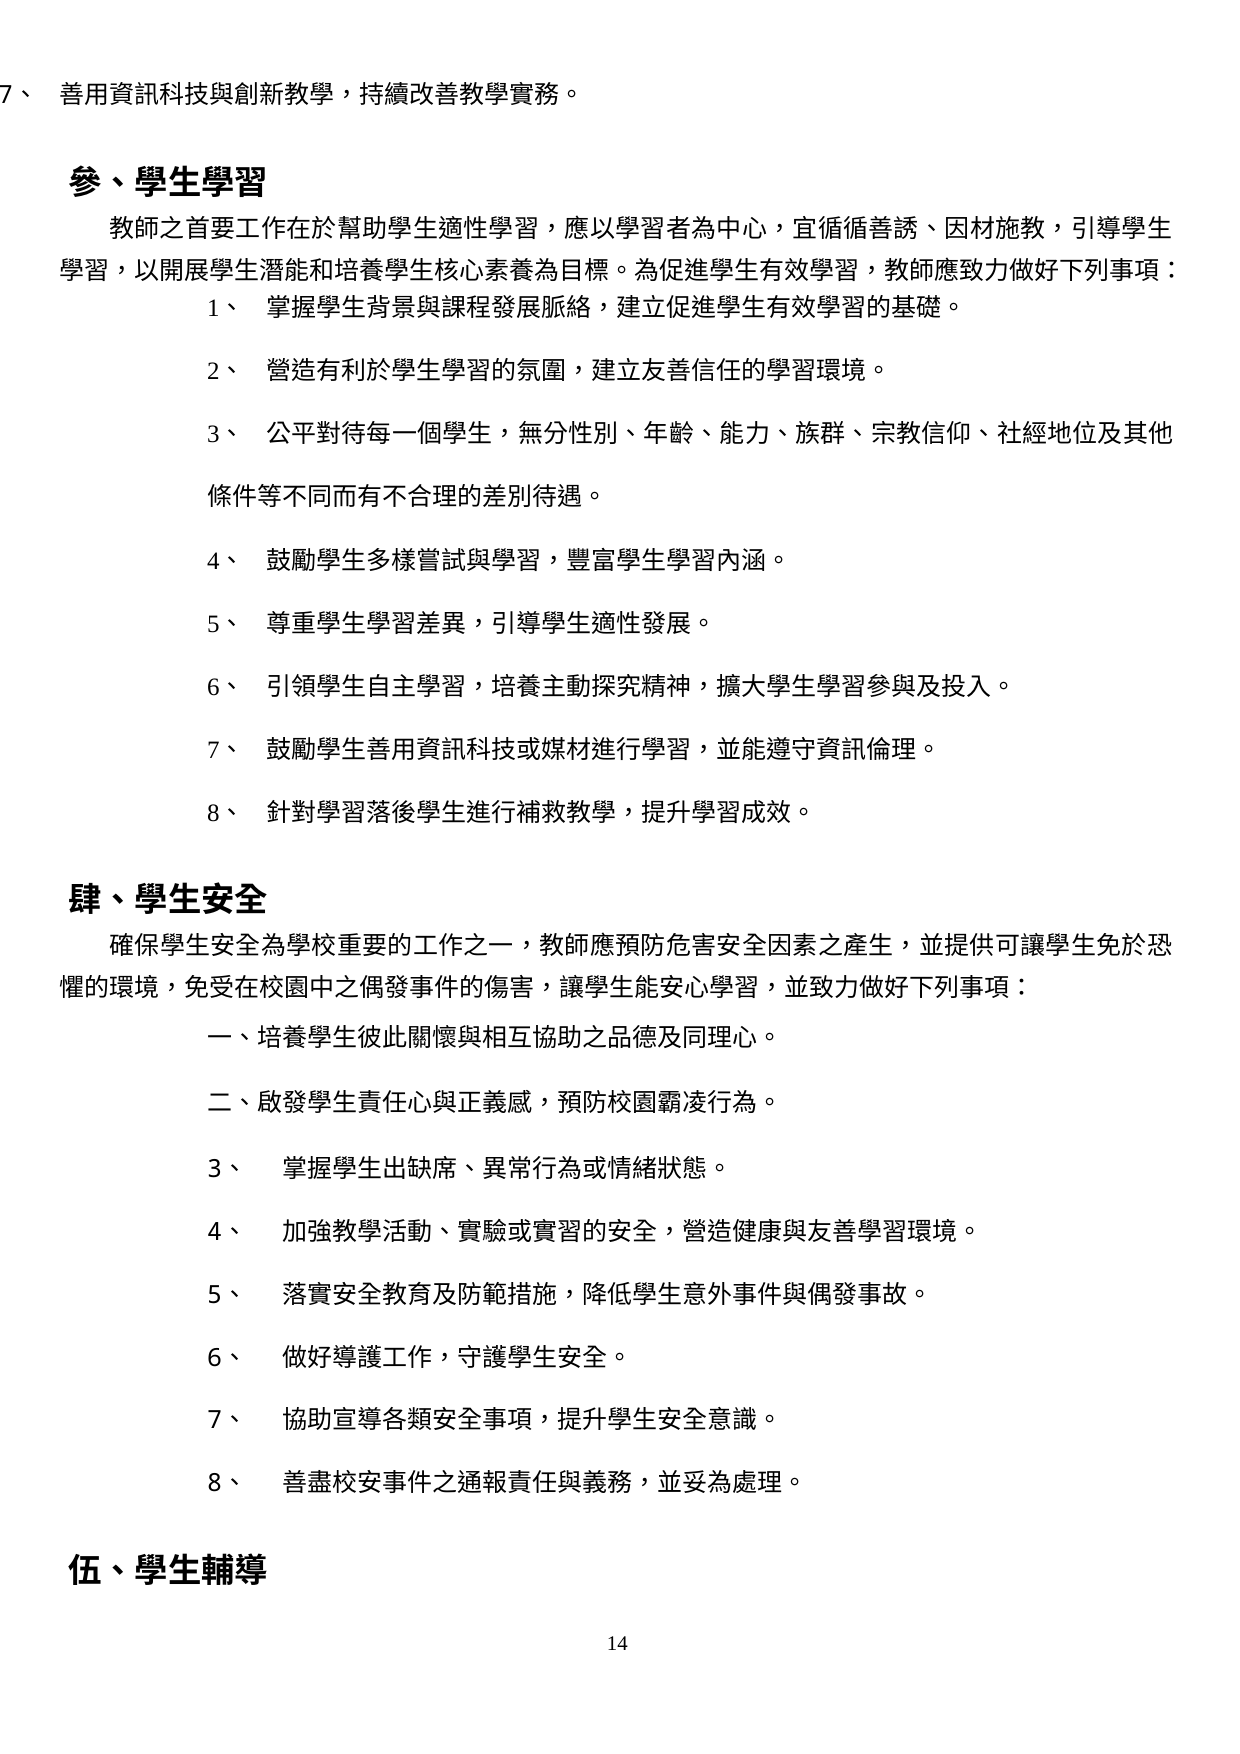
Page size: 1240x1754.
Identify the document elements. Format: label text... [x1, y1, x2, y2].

list 善盡校安事件之通報責任與義務，並妥為處理。 [207, 1463, 1174, 1499]
list 善用資訊科技與創新教學，持續改善教學實務。 [0, 75, 1174, 111]
list 加強教學活動、實驗或實習的安全，營造健康與友善學習環境。 [207, 1211, 1174, 1248]
text 肆、學生安全 [68, 873, 1175, 921]
list 掌握學生出缺席、異常行為或情緒狀態。 [207, 1148, 1174, 1185]
list 落實安全教育及防範措施，降低學生意外事件與偶發事故。 [207, 1274, 1174, 1311]
text 二、啟發學生責任心與正義感，預防校園霸凌行為。 [207, 1083, 1145, 1119]
list 鼓勵學生多樣嘗試與學習，豐富學生學習內涵。 [207, 541, 1174, 577]
list 尊重學生學習差異，引導學生適性發展。 [207, 603, 1174, 640]
text 一、培養學生彼此關懷與相互協助之品德及同理心。 [207, 1017, 1145, 1053]
list 協助宣導各類安全事項，提升學生安全意識。 [207, 1400, 1174, 1436]
list 營造有利於學生學習的氛圍，建立友善信任的學習環境。 [207, 350, 1174, 387]
text 參、學生學習 [68, 156, 1175, 204]
list 做好導護工作，守護學生安全。 [207, 1337, 1174, 1373]
list 引領學生自主學習，培養主動探究精神，擴大學生學習參與及投入。 [207, 666, 1174, 703]
list 鼓勵學生善用資訊科技或媒材進行學習，並能遵守資訊倫理。 [207, 729, 1174, 766]
text 伍、學生輔導 [68, 1544, 1175, 1592]
list 公平對待每一個學生，無分性別、年齡、能力、族群、宗教信仰、社經地位及其他條件等不同而有不合理的差別待遇。 [207, 413, 1174, 513]
list 針對學習落後學生進行補救教學，提升學習成效。 [207, 792, 1174, 828]
text 教師之首要工作在於幫助學生適性學習，應以學習者為中心，宜循循善誘、因材施教，引導學生學習，以開展學生潛能和培養學生核心素養為目標。為促進學生有效學習，教師應致力做好下列事項： [59, 204, 1175, 287]
list 掌握學生背景與課程發展脈絡，建立促進學生有效學習的基礎。 [207, 287, 1174, 324]
text 確保學生安全為學校重要的工作之一，教師應預防危害安全因素之產生，並提供可讓學生免於恐懼的環境，免受在校園中之偶發事件的傷害，讓學生能安心學習，並致力做好下列事項： [59, 921, 1175, 1005]
